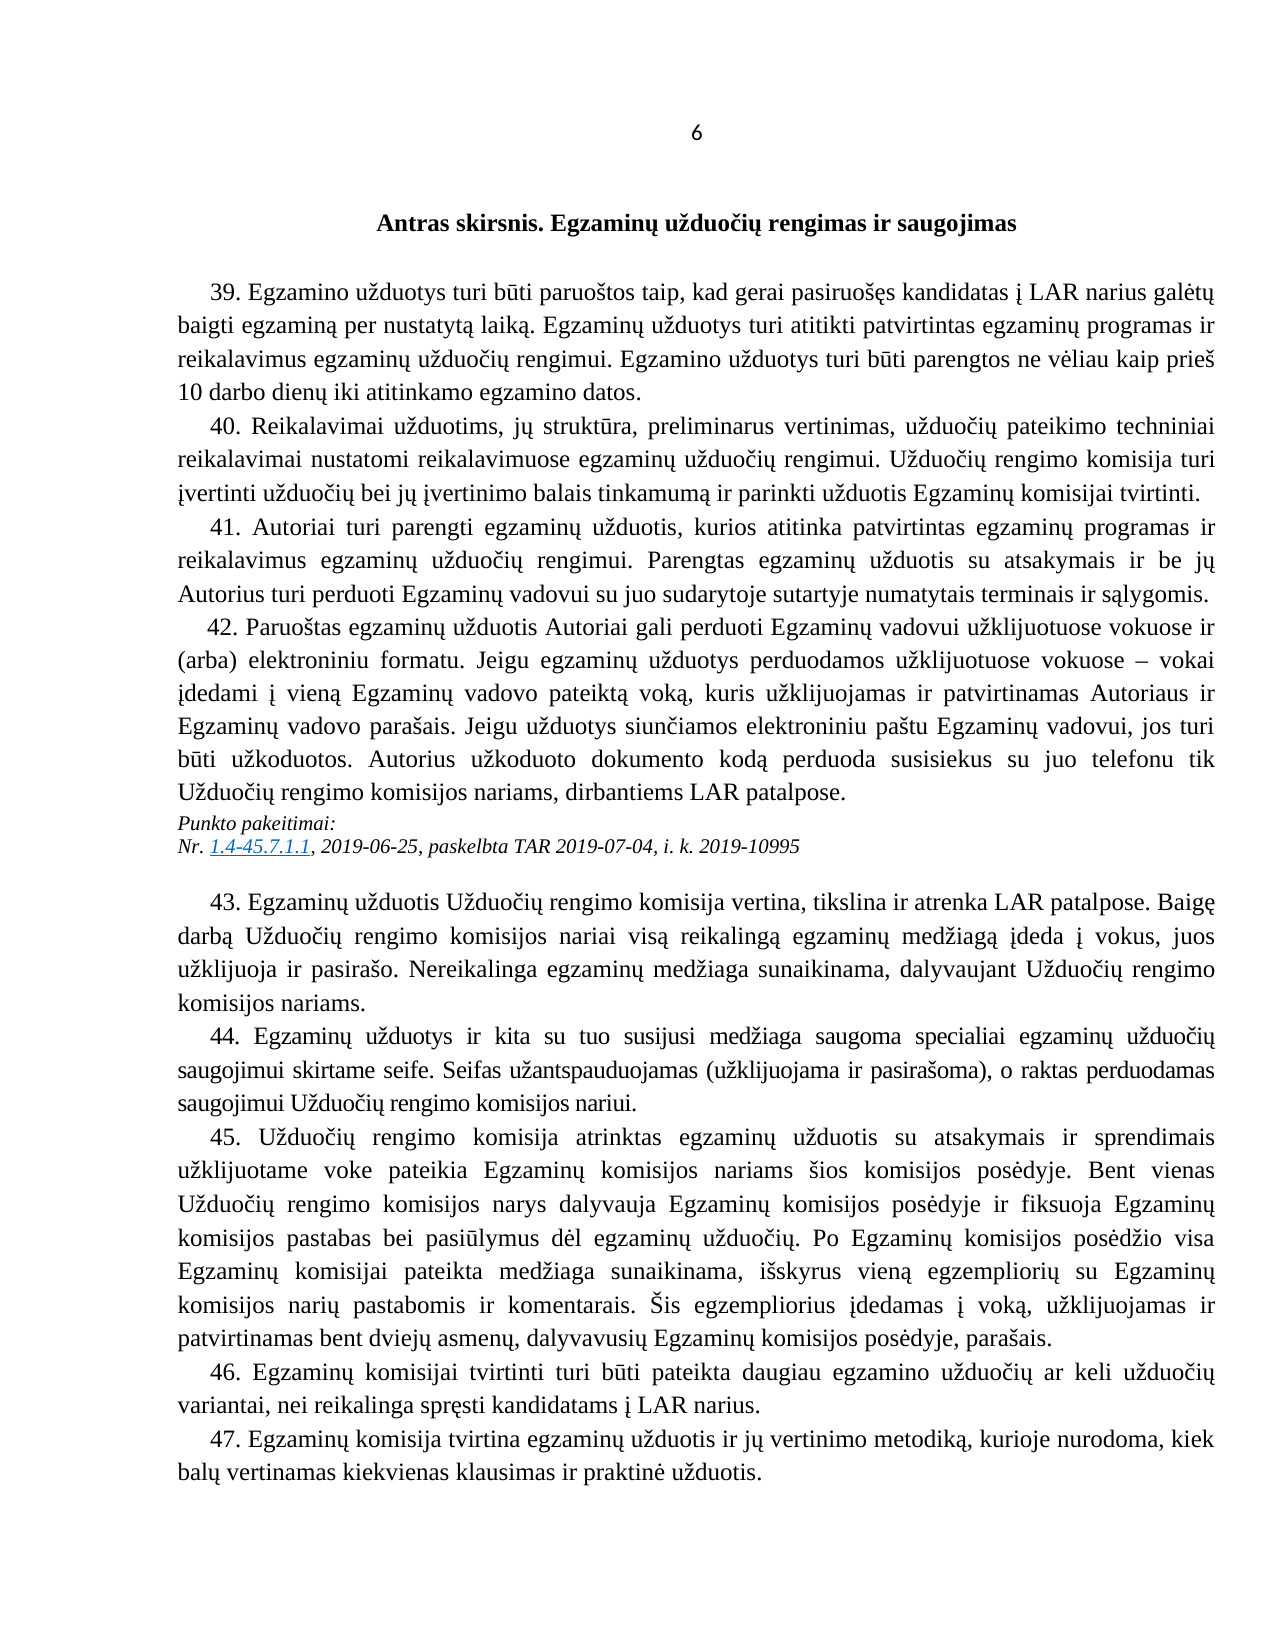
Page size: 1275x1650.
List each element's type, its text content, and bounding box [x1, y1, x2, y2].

text 39. Egzamino užduotys turi būti paruoštos taip, kad gerai pasiruošęs kandidatas į LAR narius galėtų baigti egzaminą per nustatytą laiką. Egzaminų užduotys turi atitikti patvirtintas egzaminų programas ir reikalavimus egzaminų užduočių rengimui. Egzamino užduotys turi būti parengtos ne vėliau kaip prieš 10 darbo dienų iki atitinkamo egzamino datos. [177, 277, 1216, 406]
text 46. Egzaminų komisijai tvirtinti turi būti pateikta daugiau egzamino užduočių ar keli užduočių variantai, nei reikalinga spręsti kandidatams į LAR narius. [177, 1357, 1216, 1419]
text 43. Egzaminų užduotis Užduočių rengimo komisija vertina, tikslina ir atrenka LAR patalpose. Baigę darbą Užduočių rengimo komisijos nariai visą reikalingą egzaminų medžiagą įdeda į vokus, juos užklijuoja ir pasirašo. Nereikalinga egzaminų medžiaga sunaikinama, dalyvaujant Užduočių rengimo komisijos nariams. [177, 887, 1216, 1017]
text Antras skirsnis. Egzaminų užduočių rengimas ir saugojimas [177, 208, 1216, 236]
text 40. Reikalavimai užduotims, jų struktūra, preliminarus vertinimas, užduočių pateikimo techniniai reikalavimai nustatomi reikalavimuose egzaminų užduočių rengimui. Užduočių rengimo komisija turi įvertinti užduočių bei jų įvertinimo balais tinkamumą ir parinkti užduotis Egzaminų komisijai tvirtinti. [177, 411, 1216, 507]
text 47. Egzaminų komisija tvirtina egzaminų užduotis ir jų vertinimo metodiką, kurioje nurodoma, kiek balų vertinamas kiekvienas klausimas ir praktinė užduotis. [177, 1424, 1216, 1486]
text Punkto pakeitimai: [177, 810, 1216, 834]
text 41. Autoriai turi parengti egzaminų užduotis, kurios atitinka patvirtintas egzaminų programas ir reikalavimus egzaminų užduočių rengimui. Parengtas egzaminų užduotis su atsakymais ir be jų Autorius turi perduoti Egzaminų vadovui su juo sudarytoje sutartyje numatytais terminais ir sąlygomis. [177, 512, 1216, 607]
text 42. Paruoštas egzaminų užduotis Autoriai gali perduoti Egzaminų vadovui užklijuotuose vokuose ir (arba) elektroniniu formatu. Jeigu egzaminų užduotys perduodamos užklijuotuose vokuose – vokai įdedami į vieną Egzaminų vadovo pateiktą voką, kuris užklijuojamas ir patvirtinamas Autoriaus ir Egzaminų vadovo parašais. Jeigu užduotys siunčiamos elektroniniu paštu Egzaminų vadovui, jos turi būti užkoduotos. Autorius užkoduoto dokumento kodą perduoda susisiekus su juo telefonu tik Užduočių rengimo komisijos nariams, dirbantiems LAR patalpose. [177, 612, 1216, 806]
text 44. Egzaminų užduotys ir kita su tuo susijusi medžiaga saugoma specialiai egzaminų užduočių saugojimui skirtame seife. Seifas užantspauduojamas (užklijuojama ir pasirašoma), o raktas perduodamas saugojimui Užduočių rengimo komisijos nariui. [177, 1021, 1216, 1117]
text Nr. 1.4-45.7.1.1, 2019-06-25, paskelbta TAR 2019-07-04, i. k. 2019-10995 [177, 834, 1216, 858]
text 45. Užduočių rengimo komisija atrinktas egzaminų užduotis su atsakymais ir sprendimais užklijuotame voke pateikia Egzaminų komisijos nariams šios komisijos posėdyje. Bent vienas Užduočių rengimo komisijos narys dalyvauja Egzaminų komisijos posėdyje ir fiksuoja Egzaminų komisijos pastabas bei pasiūlymus dėl egzaminų užduočių. Po Egzaminų komisijos posėdžio visa Egzaminų komisijai pateikta medžiaga sunaikinama, išskyrus vieną egzempliorių su Egzaminų komisijos narių pastabomis ir komentarais. Šis egzempliorius įdedamas į voką, užklijuojamas ir patvirtinamas bent dviejų asmenų, dalyvavusių Egzaminų komisijos posėdyje, parašais. [177, 1122, 1216, 1352]
